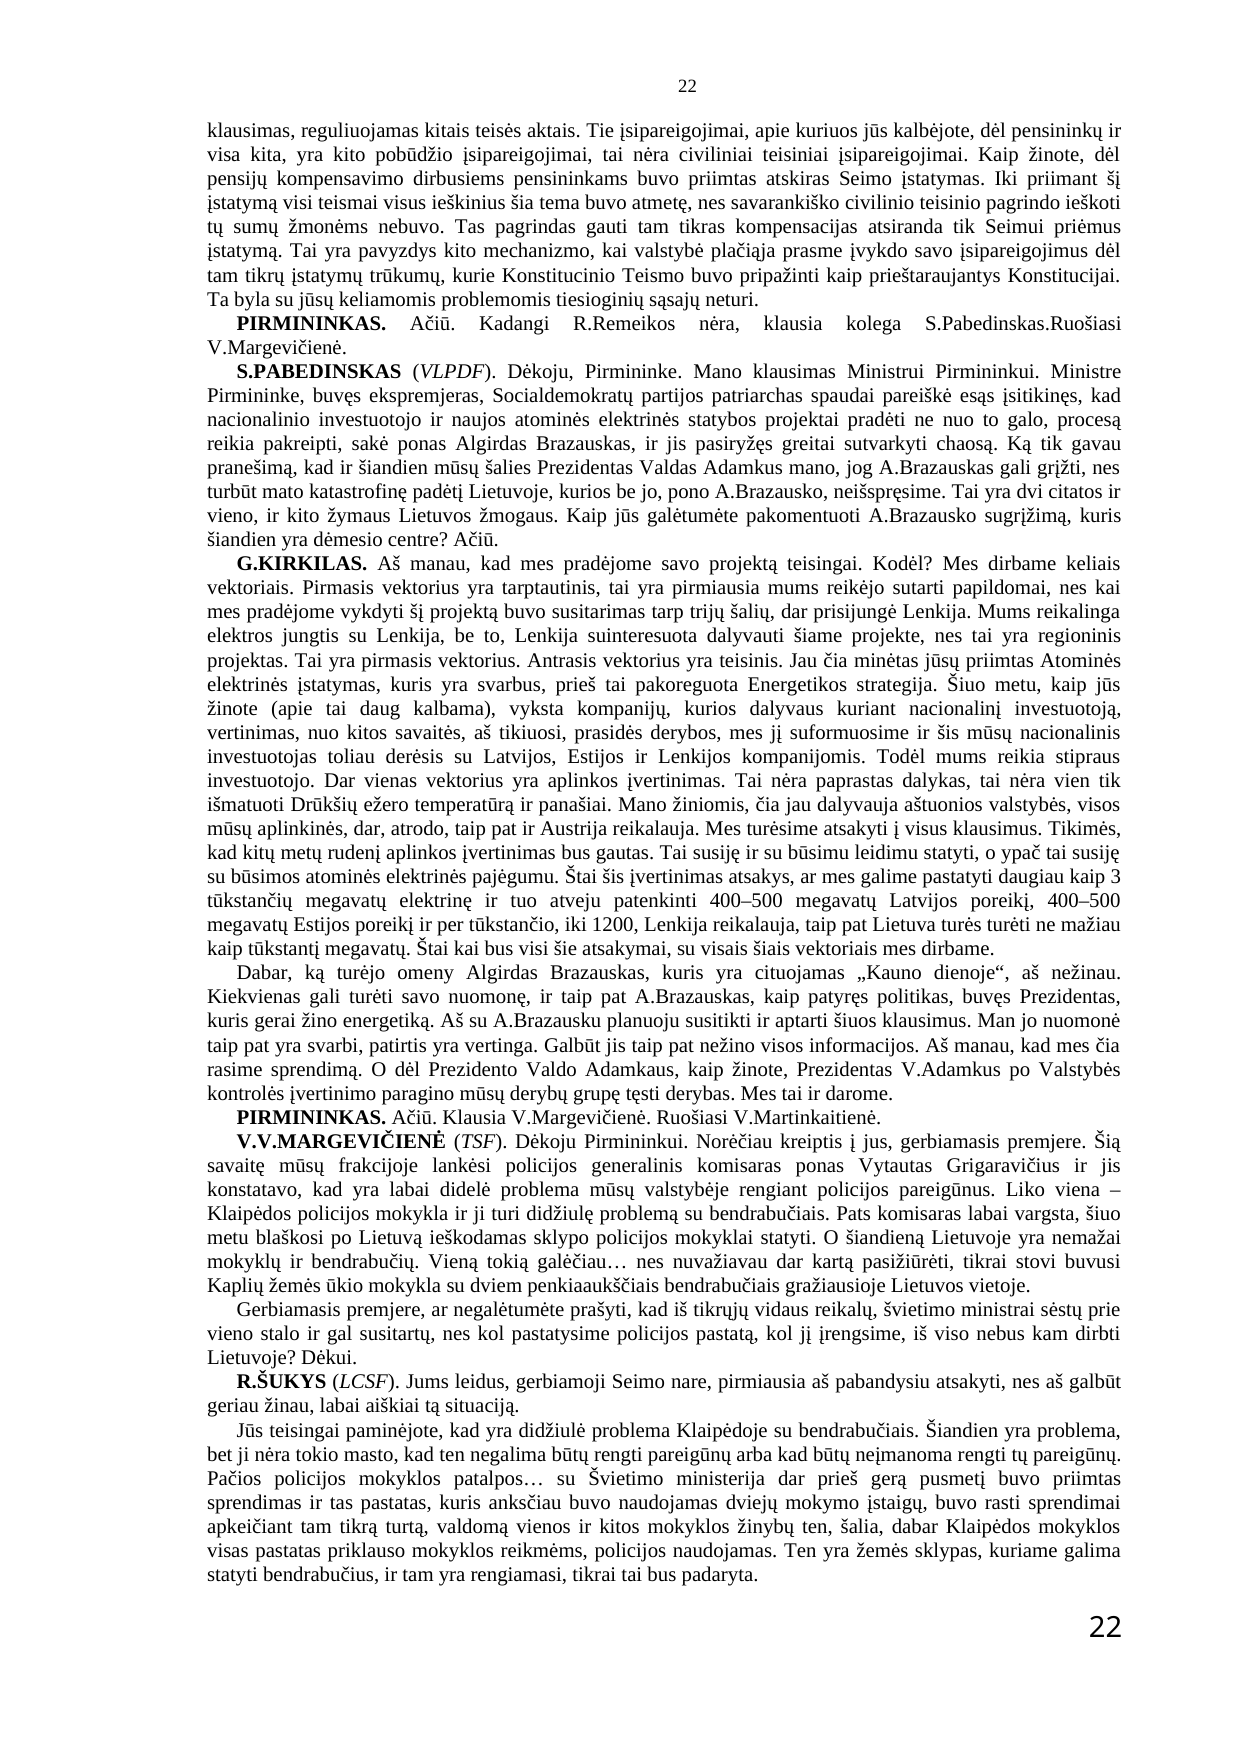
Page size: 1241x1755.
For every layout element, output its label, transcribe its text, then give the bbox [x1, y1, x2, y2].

text V.V.MARGEVIČIENĖ (TSF). Dėkoju Pirmininkui. Norėčiau kreiptis į jus, gerbiamasis premjere. Šią savaitę mūsų frakcijoje lankėsi policijos generalinis komisaras ponas Vytautas Grigaravičius ir jis konstatavo, kad yra labai didelė problema mūsų valstybėje rengiant policijos pareigūnus. Liko viena – Klaipėdos policijos mokykla ir ji turi didžiulę problemą su bendrabučiais. Pats komisaras labai vargsta, šiuo metu blaškosi po Lietuvą ieškodamas sklypo policijos mokyklai statyti. O šiandieną Lietuvoje yra nemažai mokyklų ir bendrabučių. Vieną tokią galėčiau… nes nuvažiavau dar kartą pasižiūrėti, tikrai stovi buvusi Kaplių žemės ūkio mokykla su dviem penkiaaukščiais bendrabučiais gražiausioje Lietuvos vietoje. [207, 1129, 1122, 1297]
text PIRMININKAS. Ačiū. Kadangi R.Remeikos nėra, klausia kolega S.Pabedinskas.Ruošiasi V.Margevičienė. [207, 311, 1122, 359]
text PIRMININKAS. Ačiū. Klausia V.Margevičienė. Ruošiasi V.Martinkaitienė. [207, 1105, 1122, 1129]
text klausimas, reguliuojamas kitais teisės aktais. Tie įsipareigojimai, apie kuriuos jūs kalbėjote, dėl pensininkų ir visa kita, yra kito pobūdžio įsipareigojimai, tai nėra civiliniai teisiniai įsipareigojimai. Kaip žinote, dėl pensijų kompensavimo dirbusiems pensininkams buvo priimtas atskiras Seimo įstatymas. Iki priimant šį įstatymą visi teismai visus ieškinius šia tema buvo atmetę, nes savarankiško civilinio teisinio pagrindo ieškoti tų sumų žmonėms nebuvo. Tas pagrindas gauti tam tikras kompensacijas atsiranda tik Seimui priėmus įstatymą. Tai yra pavyzdys kito mechanizmo, kai valstybė plačiąja prasme įvykdo savo įsipareigojimus dėl tam tikrų įstatymų trūkumų, kurie Konstitucinio Teismo buvo pripažinti kaip prieštaraujantys Konstitucijai. Ta byla su jūsų keliamomis problemomis tiesioginių sąsajų neturi. [207, 118, 1122, 311]
text R.ŠUKYS (LCSF). Jums leidus, gerbiamoji Seimo nare, pirmiausia aš pabandysiu atsakyti, nes aš galbūt geriau žinau, labai aiškiai tą situaciją. [207, 1369, 1122, 1417]
text Dabar, ką turėjo omeny Algirdas Brazauskas, kuris yra cituojamas „Kauno dienoje“, aš nežinau. Kiekvienas gali turėti savo nuomonę, ir taip pat A.Brazauskas, kaip patyręs politikas, buvęs Prezidentas, kuris gerai žino energetiką. Aš su A.Brazausku planuoju susitikti ir aptarti šiuos klausimus. Man jo nuomonė taip pat yra svarbi, patirtis yra vertinga. Galbūt jis taip pat nežino visos informacijos. Aš manau, kad mes čia rasime sprendimą. O dėl Prezidento Valdo Adamkaus, kaip žinote, Prezidentas V.Adamkus po Valstybės kontrolės įvertinimo paragino mūsų derybų grupę tęsti derybas. Mes tai ir darome. [207, 960, 1122, 1105]
text S.PABEDINSKAS (VLPDF). Dėkoju, Pirmininke. Mano klausimas Ministrui Pirmininkui. Ministre Pirmininke, buvęs ekspremjeras, Socialdemokratų partijos patriarchas spaudai pareiškė esąs įsitikinęs, kad nacionalinio investuotojo ir naujos atominės elektrinės statybos projektai pradėti ne nuo to galo, procesą reikia pakreipti, sakė ponas Algirdas Brazauskas, ir jis pasiryžęs greitai sutvarkyti chaosą. Ką tik gavau pranešimą, kad ir šiandien mūsų šalies Prezidentas Valdas Adamkus mano, jog A.Brazauskas gali grįžti, nes turbūt mato katastrofinę padėtį Lietuvoje, kurios be jo, pono A.Brazausko, neišspręsime. Tai yra dvi citatos ir vieno, ir kito žymaus Lietuvos žmogaus. Kaip jūs galėtumėte pakomentuoti A.Brazausko sugrįžimą, kuris šiandien yra dėmesio centre? Ačiū. [207, 359, 1122, 551]
text G.KIRKILAS. Aš manau, kad mes pradėjome savo projektą teisingai. Kodėl? Mes dirbame keliais vektoriais. Pirmasis vektorius yra tarptautinis, tai yra pirmiausia mums reikėjo sutarti papildomai, nes kai mes pradėjome vykdyti šį projektą buvo susitarimas tarp trijų šalių, dar prisijungė Lenkija. Mums reikalinga elektros jungtis su Lenkija, be to, Lenkija suinteresuota dalyvauti šiame projekte, nes tai yra regioninis projektas. Tai yra pirmasis vektorius. Antrasis vektorius yra teisinis. Jau čia minėtas jūsų priimtas Atominės elektrinės įstatymas, kuris yra svarbus, prieš tai pakoreguota Energetikos strategija. Šiuo metu, kaip jūs žinote (apie tai daug kalbama), vyksta kompanijų, kurios dalyvaus kuriant nacionalinį investuotoją, vertinimas, nuo kitos savaitės, aš tikiuosi, prasidės derybos, mes jį suformuosime ir šis mūsų nacionalinis investuotojas toliau derėsis su Latvijos, Estijos ir Lenkijos kompanijomis. Todėl mums reikia stipraus investuotojo. Dar vienas vektorius yra aplinkos įvertinimas. Tai nėra paprastas dalykas, tai nėra vien tik išmatuoti Drūkšių ežero temperatūrą ir panašiai. Mano žiniomis, čia jau dalyvauja aštuonios valstybės, visos mūsų aplinkinės, dar, atrodo, taip pat ir Austrija reikalauja. Mes turėsime atsakyti į visus klausimus. Tikimės, kad kitų metų rudenį aplinkos įvertinimas bus gautas. Tai susiję ir su būsimu leidimu statyti, o ypač tai susiję su būsimos atominės elektrinės pajėgumu. Štai šis įvertinimas atsakys, ar mes galime pastatyti daugiau kaip 3 tūkstančių megavatų elektrinę ir tuo atveju patenkinti 400–500 megavatų Latvijos poreikį, 400–500 megavatų Estijos poreikį ir per tūkstančio, iki 1200, Lenkija reikalauja, taip pat Lietuva turės turėti ne mažiau kaip tūkstantį megavatų. Štai kai bus visi šie atsakymai, su visais šiais vektoriais mes dirbame. [207, 551, 1122, 960]
text Jūs teisingai paminėjote, kad yra didžiulė problema Klaipėdoje su bendrabučiais. Šiandien yra problema, bet ji nėra tokio masto, kad ten negalima būtų rengti pareigūnų arba kad būtų neįmanoma rengti tų pareigūnų. Pačios policijos mokyklos patalpos… su Švietimo ministerija dar prieš gerą pusmetį buvo priimtas sprendimas ir tas pastatas, kuris anksčiau buvo naudojamas dviejų mokymo įstaigų, buvo rasti sprendimai apkeičiant tam tikrą turtą, valdomą vienos ir kitos mokyklos žinybų ten, šalia, dabar Klaipėdos mokyklos visas pastatas priklauso mokyklos reikmėms, policijos naudojamas. Ten yra žemės sklypas, kuriame galima statyti bendrabučius, ir tam yra rengiamasi, tikrai tai bus padaryta. [207, 1417, 1122, 1586]
text Gerbiamasis premjere, ar negalėtumėte prašyti, kad iš tikrųjų vidaus reikalų, švietimo ministrai sėstų prie vieno stalo ir gal susitartų, nes kol pastatysime policijos pastatą, kol jį įrengsime, iš viso nebus kam dirbti Lietuvoje? Dėkui. [207, 1297, 1122, 1369]
